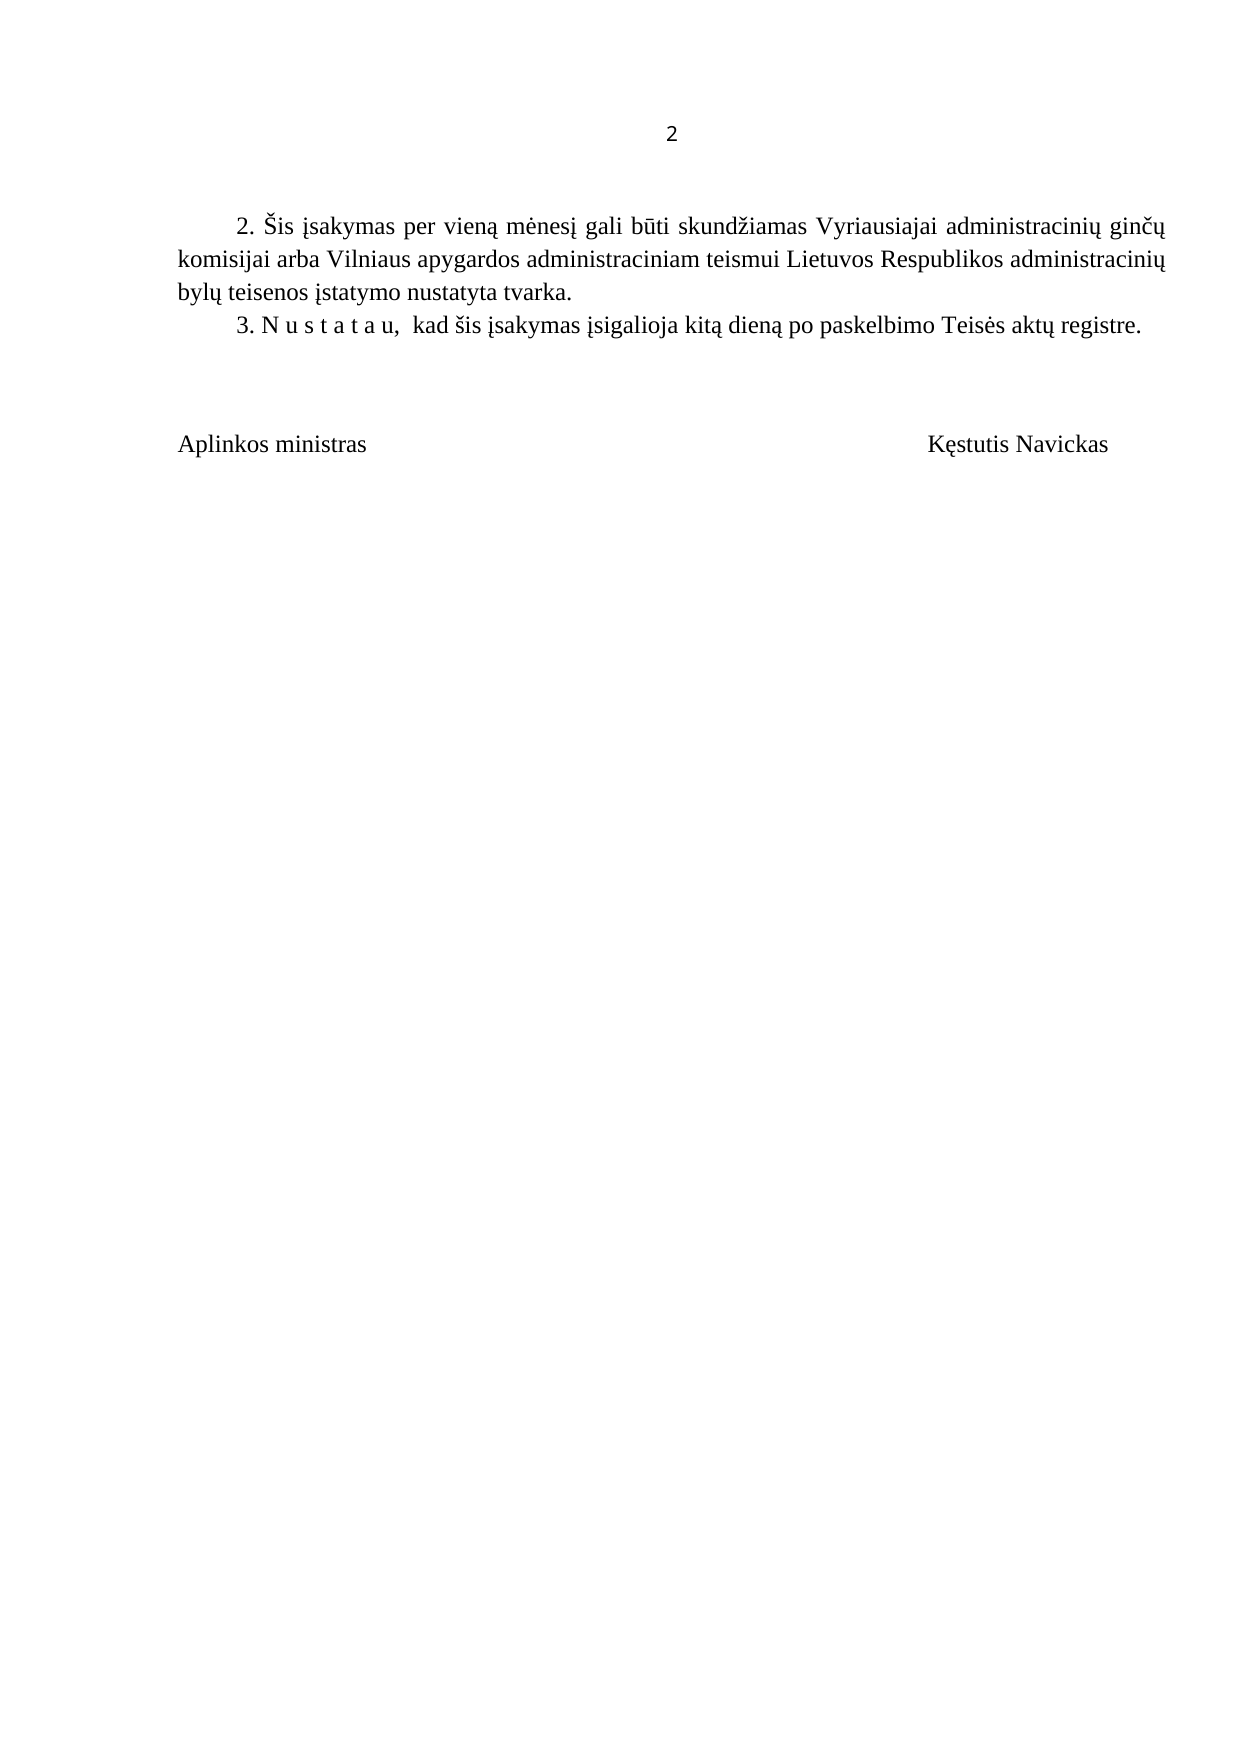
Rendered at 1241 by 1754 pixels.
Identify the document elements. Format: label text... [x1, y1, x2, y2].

text 2. Šis įsakymas per vieną mėnesį gali būti skundžiamas Vyriausiajai administracinių ginčų komisijai arba Vilniaus apygardos administraciniam teismui Lietuvos Respublikos administracinių bylų teisenos įstatymo nustatyta tvarka. [177, 211, 1166, 306]
text Aplinkos ministras Kęstutis Navickas [177, 429, 1166, 458]
text 3. N u s t a t a u, kad šis įsakymas įsigalioja kitą dieną po paskelbimo Teisės aktų registre. [177, 310, 1166, 339]
